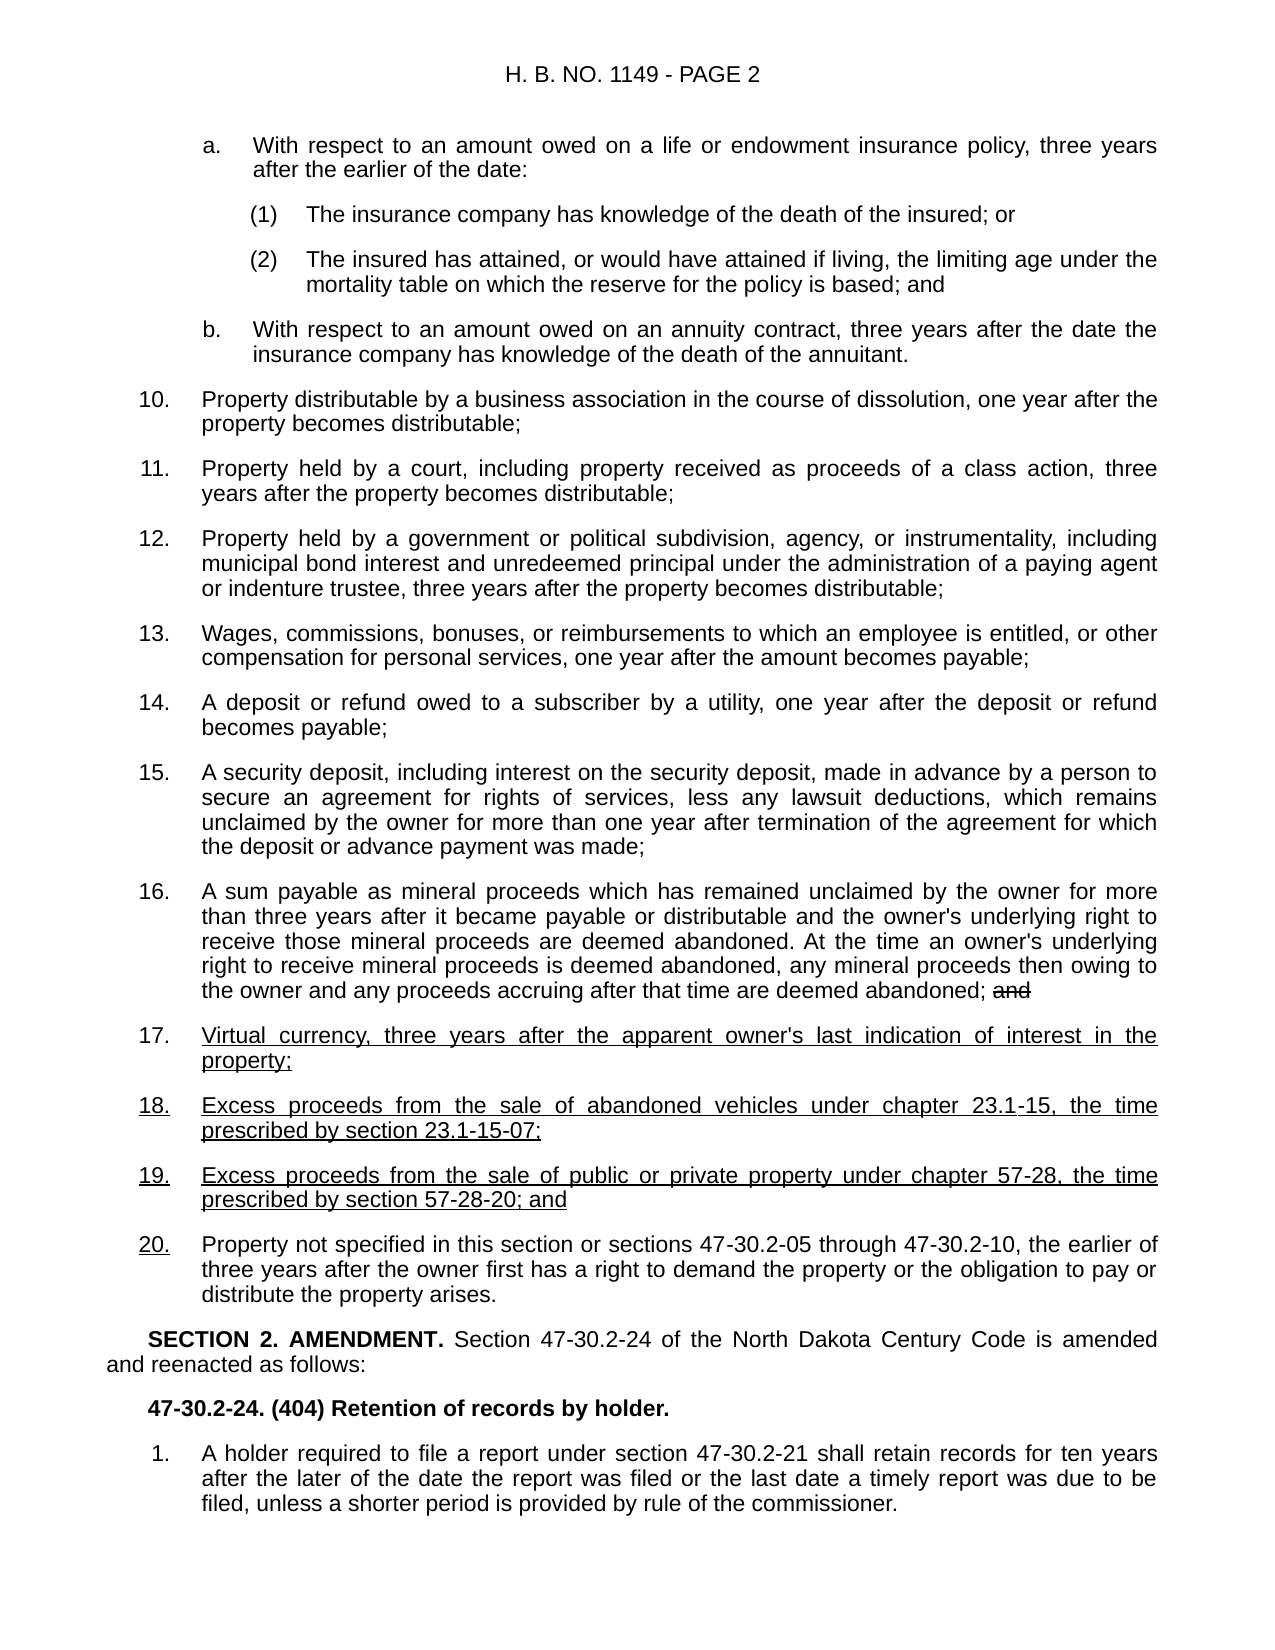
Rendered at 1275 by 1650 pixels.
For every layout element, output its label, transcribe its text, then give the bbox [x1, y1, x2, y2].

text 10. Property distributable by a business association in the course of dissolution, one year after the property becomes distributable; [106, 387, 1158, 437]
text 20. Property not specified in this section or sections 47‑30.2‑05 through 47‑30.2‑10, the earlier of three years after the owner first has a right to demand the property or the obligation to pay or distribute the property arises. [106, 1233, 1158, 1307]
text (1) The insurance company has knowledge of the death of the insured; or [106, 203, 1158, 228]
text (2) The insured has attained, or would have attained if living, the limiting age under the mortality table on which the reserve for the policy is based; and [106, 248, 1158, 297]
text 12. Property held by a government or political subdivision, agency, or instrumentality, including municipal bond interest and unredeemed principal under the administration of a paying agent or indenture trustee, three years after the property becomes distributable; [106, 527, 1158, 601]
text 15. A security deposit, including interest on the security deposit, made in advance by a person to secure an agreement for rights of services, less any lawsuit deductions, which remains unclaimed by the owner for more than one year after termination of the agreement for which the deposit or advance payment was made; [106, 761, 1158, 860]
text 17. Virtual currency, three years after the apparent owner's last indication of interest in the property; [106, 1024, 1158, 1073]
text 1. A holder required to file a report under section 47‑30.2‑21 shall retain records for ten years after the later of the date the report was filed or the last date a timely report was due to be filed, unless a shorter period is provided by rule of the commissioner. [106, 1442, 1158, 1516]
text 16. A sum payable as mineral proceeds which has remained unclaimed by the owner for more than three years after it became payable or distributable and the owner's underlying right to receive those mineral proceeds are deemed abandoned. At the time an owner's underlying right to receive mineral proceeds is deemed abandoned, any mineral proceeds then owing to the owner and any proceeds accruing after that time are deemed abandoned; and [106, 880, 1158, 1004]
text a. With respect to an amount owed on a life or endowment insurance policy, three years after the earlier of the date: [106, 133, 1158, 183]
text SECTION 2. AMENDMENT. Section 47‑30.2‑24 of the North Dakota Century Code is amended and reenacted as follows: [106, 1327, 1158, 1377]
text 18. Excess proceeds from the sale of abandoned vehicles under chapter 23.1‑15, the time prescribed by section 23.1‑15‑07; [106, 1093, 1158, 1143]
text 19. Excess proceeds from the sale of public or private property under chapter 57‑28, the time prescribed by section 57‑28‑20; and [106, 1163, 1158, 1213]
subtitle 47‑30.2‑24. (404) Retention of records by holder. [106, 1397, 1158, 1422]
text 11. Property held by a court, including property received as proceeds of a class action, three years after the property becomes distributable; [106, 457, 1158, 507]
text 13. Wages, commissions, bonuses, or reimbursements to which an employee is entitled, or other compensation for personal services, one year after the amount becomes payable; [106, 621, 1158, 671]
text 14. A deposit or refund owed to a subscriber by a utility, one year after the deposit or refund becomes payable; [106, 691, 1158, 740]
text b. With respect to an amount owed on an annuity contract, three years after the date the insurance company has knowledge of the death of the annuitant. [106, 318, 1158, 367]
